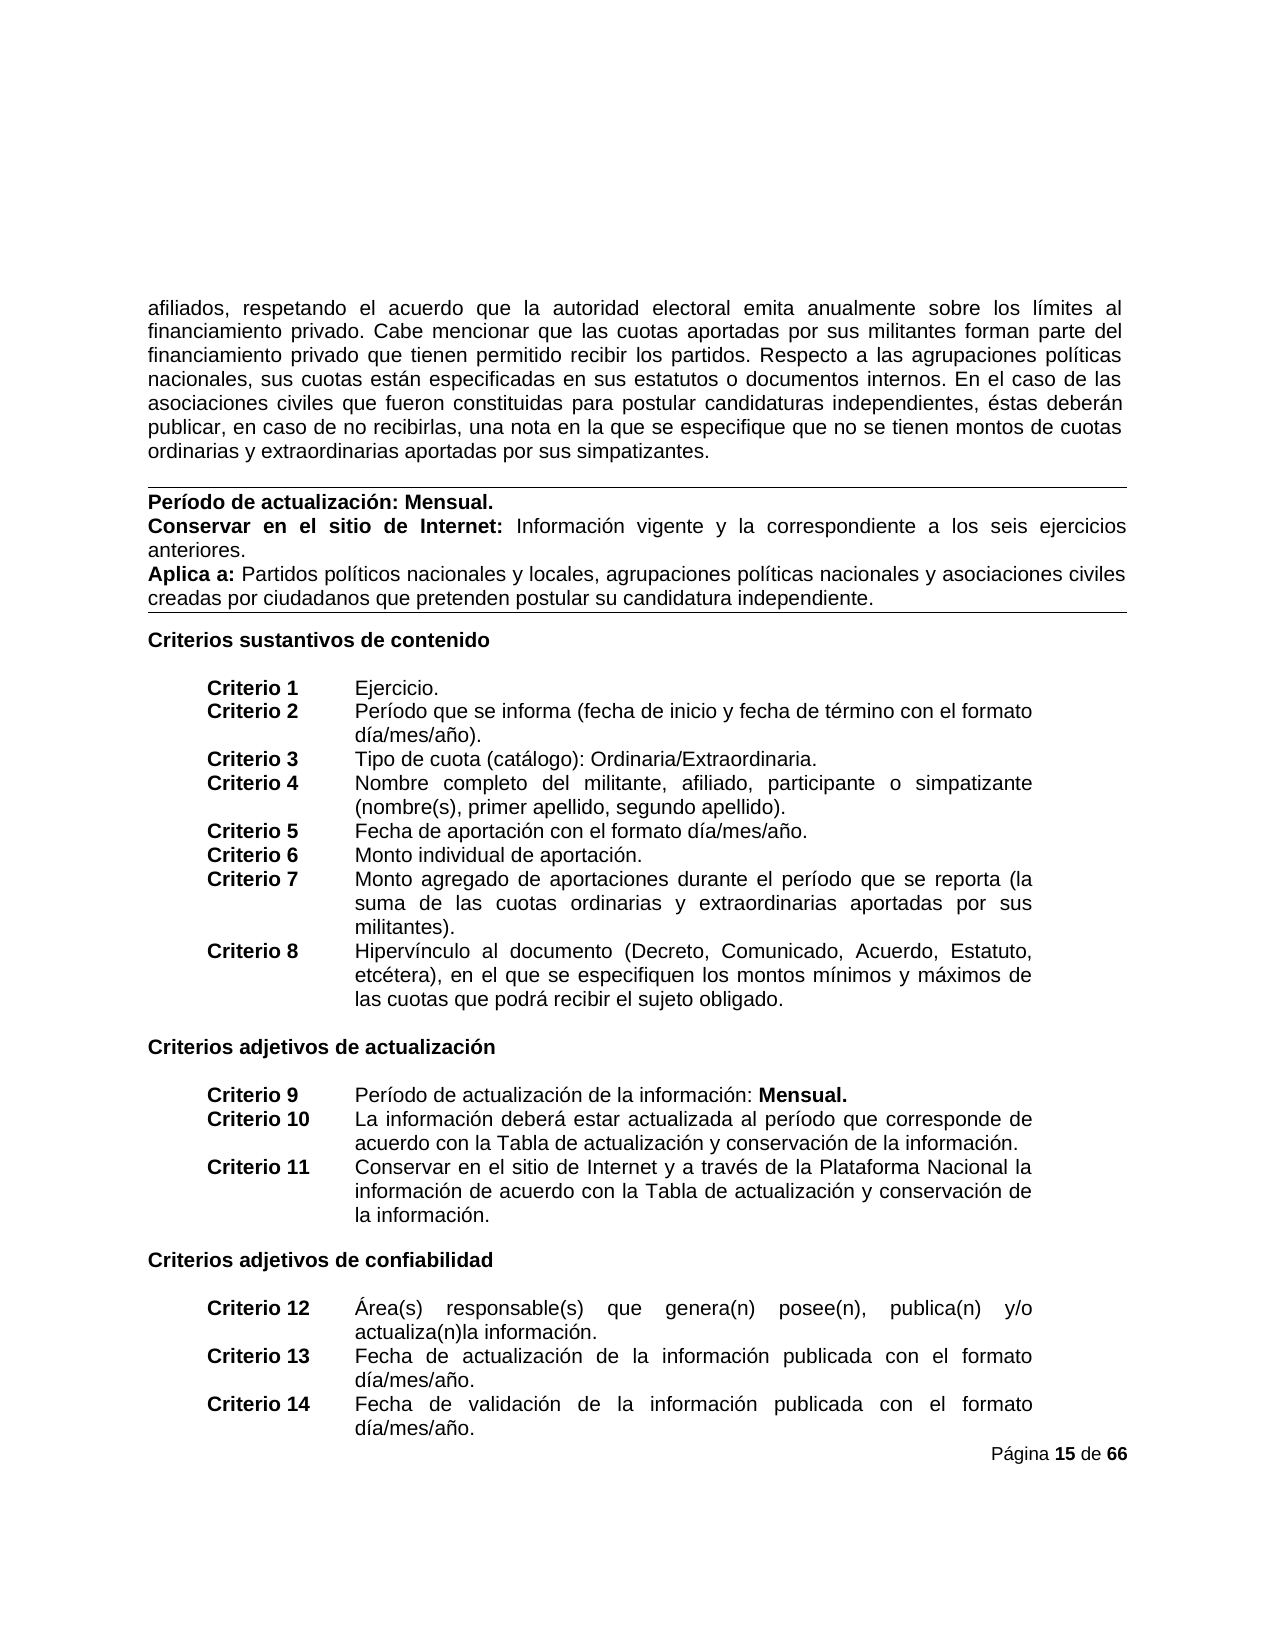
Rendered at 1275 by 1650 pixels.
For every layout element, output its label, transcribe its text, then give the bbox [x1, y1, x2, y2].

text Período de actualización: Mensual. [148, 488, 1127, 514]
text Aplica a: Partidos políticos nacionales y locales, agrupaciones políticas nacionales y asociaciones civiles creadas por ciudadanos que pretenden postular su candidatura independiente. [148, 559, 1127, 612]
text Criterio 7 Monto agregado de aportaciones durante el período que se reporta (la suma de las cuotas ordinarias y extraordinarias aportadas por sus militantes). [207, 867, 1033, 939]
text Criterio 2 Período que se informa (fecha de inicio y fecha de término con el formato día/mes/año). [207, 699, 1033, 747]
text Criterios adjetivos de confiabilidad [148, 1248, 1127, 1272]
text afiliados, respetando el acuerdo que la autoridad electoral emita anualmente sobre los límites al financiamiento privado. Cabe mencionar que las cuotas aportadas por sus militantes forman parte del financiamiento privado que tienen permitido recibir los partidos. Respecto a las agrupaciones políticas nacionales, sus cuotas están especificadas en sus estatutos o documentos internos. En el caso de las asociaciones civiles que fueron constituidas para postular candidaturas independientes, éstas deberán publicar, en caso de no recibirlas, una nota en la que se especifique que no se tienen montos de cuotas ordinarias y extraordinarias aportadas por sus simpatizantes. [148, 295, 1124, 463]
text Criterios adjetivos de actualización [148, 1035, 1127, 1059]
text Criterio 13 Fecha de actualización de la información publicada con el formato día/mes/año. [207, 1344, 1033, 1392]
text Criterio 4 Nombre completo del militante, afiliado, participante o simpatizante (nombre(s), primer apellido, segundo apellido). [207, 771, 1033, 819]
text Criterio 10 La información deberá estar actualizada al período que corresponde de acuerdo con la Tabla de actualización y conservación de la información. [207, 1107, 1033, 1154]
text Conservar en el sitio de Internet: Información vigente y la correspondiente a los seis ejercicios anteriores. [148, 514, 1127, 559]
text Criterio 5 Fecha de aportación con el formato día/mes/año. [207, 819, 1033, 843]
text Criterio 6 Monto individual de aportación. [207, 843, 1033, 867]
text Criterio 11 Conservar en el sitio de Internet y a través de la Plataforma Nacional la información de acuerdo con la Tabla de actualización y conservación de la información. [207, 1154, 1033, 1226]
text Criterios sustantivos de contenido [148, 627, 1127, 651]
text Criterio 9 Período de actualización de la información: Mensual. [207, 1083, 1033, 1107]
text Criterio 8 Hipervínculo al documento (Decreto, Comunicado, Acuerdo, Estatuto, etcétera), en el que se especifiquen los montos mínimos y máximos de las cuotas que podrá recibir el sujeto obligado. [207, 939, 1033, 1011]
text Criterio 1 Ejercicio. [207, 675, 1033, 699]
text Criterio 12 Área(s) responsable(s) que genera(n) posee(n), publica(n) y/o actualiza(n)la información. [207, 1296, 1033, 1344]
text Criterio 3 Tipo de cuota (catálogo): Ordinaria/Extraordinaria. [207, 747, 1033, 771]
text Criterio 14 Fecha de validación de la información publicada con el formato día/mes/año. [207, 1392, 1033, 1439]
